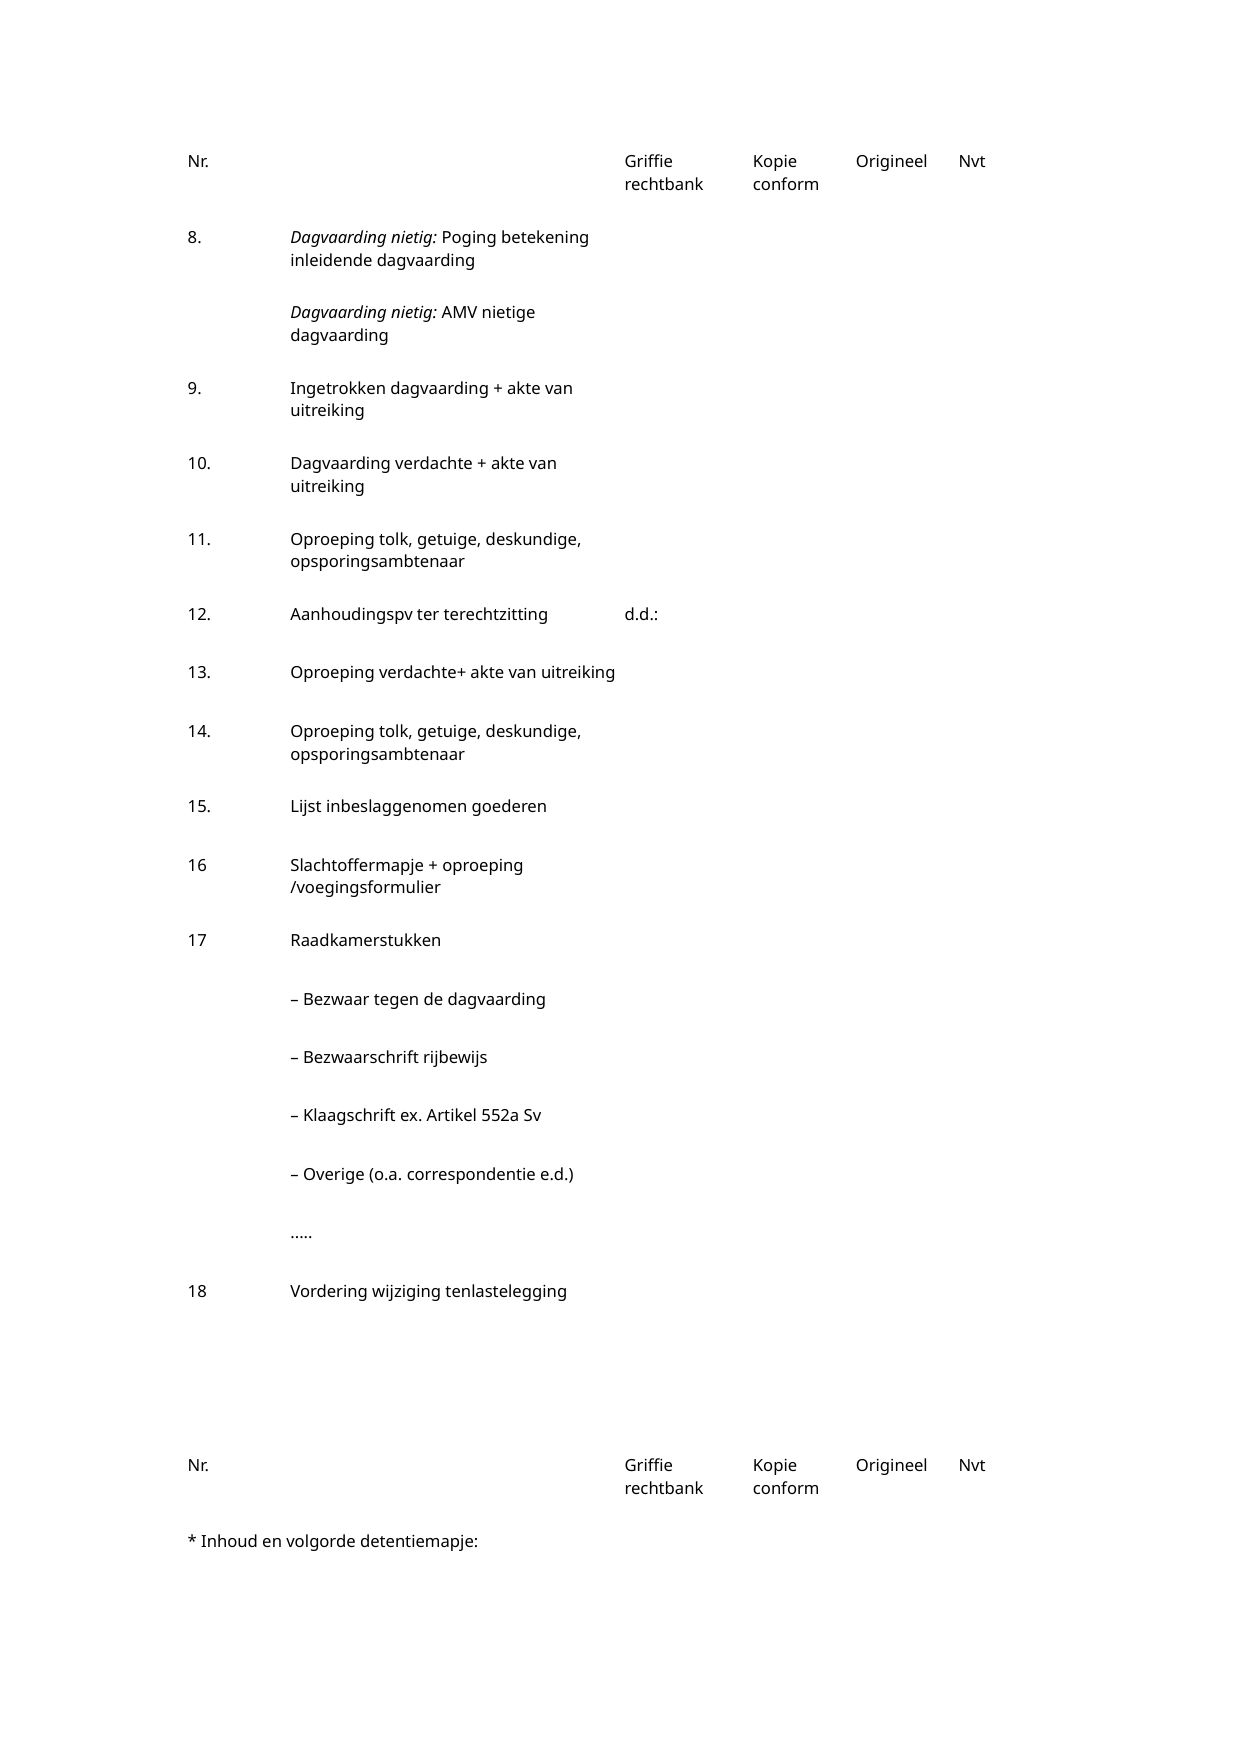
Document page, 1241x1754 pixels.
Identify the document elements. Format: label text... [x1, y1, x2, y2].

table_cell [624, 376, 753, 452]
table_cell [958, 1104, 1053, 1162]
table_cell [856, 1279, 958, 1338]
table_cell [624, 1279, 753, 1338]
table_cell [188, 1104, 290, 1162]
table_cell [958, 376, 1053, 452]
table_cell 10. [188, 452, 290, 527]
table_cell [958, 853, 1053, 929]
table_header Kopie conform [753, 1454, 856, 1529]
table_cell 11. [188, 527, 290, 602]
table_cell [958, 987, 1053, 1046]
table_cell ..... [290, 1221, 624, 1279]
table_cell [958, 719, 1053, 795]
table_cell [753, 1221, 856, 1279]
table_cell [188, 1163, 290, 1221]
table_cell [958, 929, 1053, 987]
table_cell 18 [188, 1279, 290, 1338]
table_cell [958, 527, 1053, 602]
table_cell [188, 1221, 290, 1279]
table_cell [856, 929, 958, 987]
table_cell [753, 795, 856, 853]
table_cell [624, 301, 753, 376]
table_cell 8. [188, 225, 290, 376]
table_cell [624, 719, 753, 795]
table_cell * Inhoud en volgorde detentiemapje: [188, 1530, 1053, 1582]
table_cell [753, 1104, 856, 1162]
table_cell [856, 301, 958, 376]
table_cell [856, 452, 958, 527]
table_cell [188, 987, 290, 1046]
table_cell Dagvaarding verdachte + akte van uitreiking [290, 452, 624, 527]
table_header Griffie rechtbank [624, 150, 753, 225]
table_cell d.d.: [624, 603, 753, 661]
table_header Nvt [958, 1454, 1053, 1529]
table_cell [958, 452, 1053, 527]
table_cell [753, 452, 856, 527]
table_cell 14. [188, 719, 290, 795]
table_cell [753, 225, 856, 301]
table_cell 12. [188, 603, 290, 661]
table_cell [624, 225, 753, 301]
table_cell [958, 661, 1053, 719]
table_header Nr. [188, 150, 290, 225]
table_cell Lijst inbeslaggenomen goederen [290, 795, 624, 853]
table_cell [958, 301, 1053, 376]
table_cell [188, 1046, 290, 1104]
table_cell – Bezwaar tegen de dagvaarding [290, 987, 624, 1046]
table_cell [624, 795, 753, 853]
table_cell Oproeping tolk, getuige, deskundige, opsporingsambtenaar [290, 527, 624, 602]
table_cell Oproeping tolk, getuige, deskundige, opsporingsambtenaar [290, 719, 624, 795]
table_cell [856, 527, 958, 602]
table_header [290, 1454, 624, 1529]
table_cell [958, 1163, 1053, 1221]
table_cell [624, 661, 753, 719]
table_cell Oproeping verdachte+ akte van uitreiking [290, 661, 624, 719]
table_cell [624, 527, 753, 602]
table_cell Aanhoudingspv ter terechtzitting [290, 603, 624, 661]
table_cell Ingetrokken dagvaarding + akte van uitreiking [290, 376, 624, 452]
table_cell [856, 853, 958, 929]
table_cell [856, 1221, 958, 1279]
table_cell Raadkamerstukken [290, 929, 624, 987]
table_cell 9. [188, 376, 290, 452]
table_cell [753, 929, 856, 987]
table_cell [958, 1221, 1053, 1279]
table_cell [856, 987, 958, 1046]
table_cell [856, 1163, 958, 1221]
table_cell Dagvaarding nietig: Poging betekening inleidende dagvaarding [290, 225, 624, 301]
table_cell [958, 795, 1053, 853]
table_header Nr. [188, 1454, 290, 1529]
table_cell [624, 853, 753, 929]
table_cell 16 [188, 853, 290, 929]
table_cell – Klaagschrift ex. Artikel 552a Sv [290, 1104, 624, 1162]
table_cell [753, 376, 856, 452]
table_cell [624, 1104, 753, 1162]
table_cell Slachtoffermapje + oproeping /voegingsformulier [290, 853, 624, 929]
table_cell [753, 603, 856, 661]
table_cell [753, 1279, 856, 1338]
table_cell Vordering wijziging tenlastelegging [290, 1279, 624, 1338]
table_cell [753, 853, 856, 929]
table_cell [958, 1046, 1053, 1104]
table_cell [753, 661, 856, 719]
table_cell [856, 719, 958, 795]
table_cell [624, 1163, 753, 1221]
table_cell [624, 987, 753, 1046]
table_cell [624, 1046, 753, 1104]
table_cell [753, 301, 856, 376]
table_cell [856, 225, 958, 301]
table_header [290, 150, 624, 225]
table_header Nvt [958, 150, 1053, 225]
table_cell [624, 452, 753, 527]
table_cell [753, 1163, 856, 1221]
table_cell – Overige (o.a. correspondentie e.d.) [290, 1163, 624, 1221]
table_cell 15. [188, 795, 290, 853]
table_header Origineel [856, 150, 958, 225]
table_header Origineel [856, 1454, 958, 1529]
table_header Kopie conform [753, 150, 856, 225]
table_header Griffie rechtbank [624, 1454, 753, 1529]
table_cell [753, 719, 856, 795]
table_cell [753, 987, 856, 1046]
table_cell [753, 1046, 856, 1104]
table_cell [856, 603, 958, 661]
table_cell [753, 527, 856, 602]
table_cell [958, 1279, 1053, 1338]
table_cell [856, 1104, 958, 1162]
table_cell 13. [188, 661, 290, 719]
table_cell [856, 795, 958, 853]
table_cell 17 [188, 929, 290, 987]
table_cell [958, 603, 1053, 661]
table_cell [958, 225, 1053, 301]
table_cell [624, 1221, 753, 1279]
table_cell [856, 376, 958, 452]
table_cell [624, 929, 753, 987]
table_cell – Bezwaarschrift rijbewijs [290, 1046, 624, 1104]
table_cell Dagvaarding nietig: AMV nietige dagvaarding [290, 301, 624, 376]
table_cell [856, 1046, 958, 1104]
table_cell [856, 661, 958, 719]
